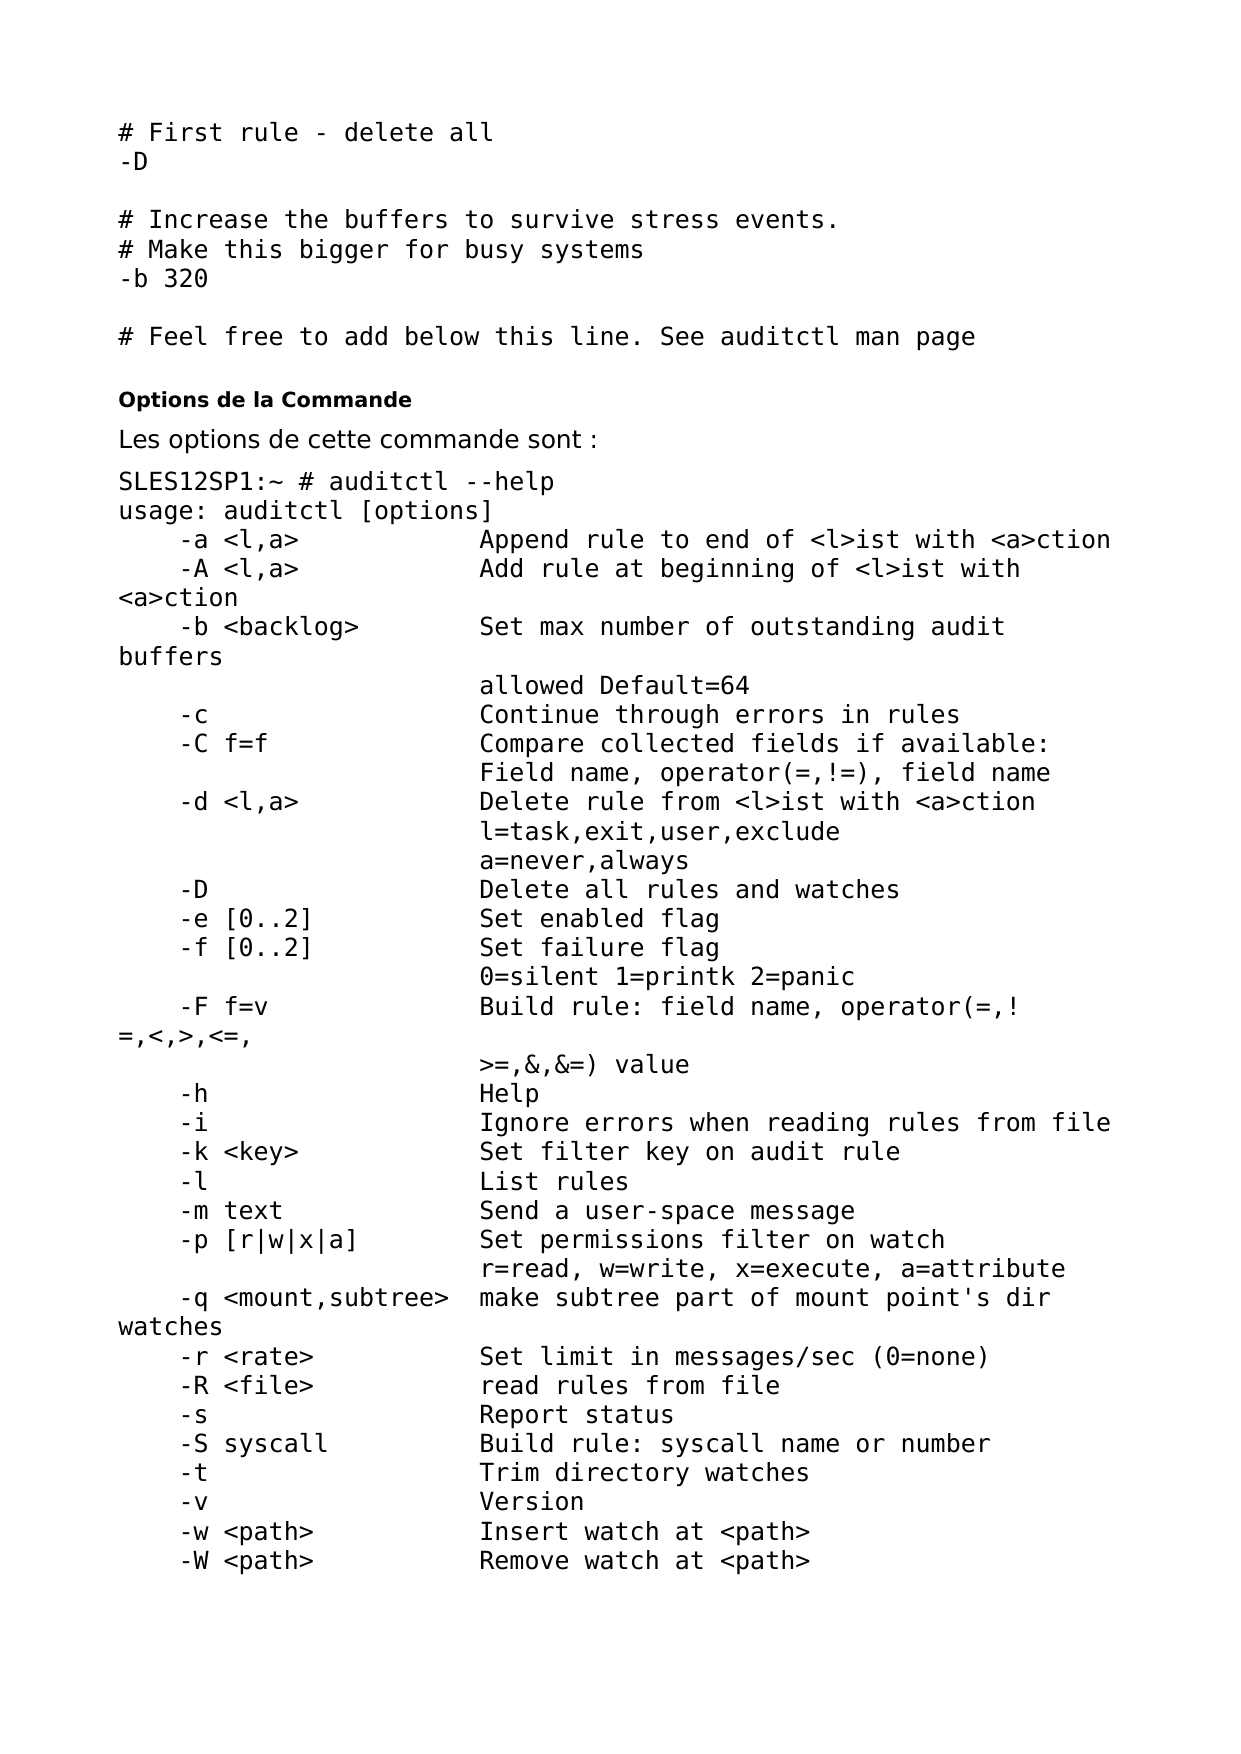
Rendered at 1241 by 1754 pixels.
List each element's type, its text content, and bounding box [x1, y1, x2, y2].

text # First rule - delete all -D # Increase the buffers to survive stress events. # Make this bigger for busy systems -b 320 # Feel free to add below this line. See auditctl man page [118, 118, 1122, 351]
subtitle Options de la Commande [118, 388, 1122, 412]
text Les options de cette commande sont : [118, 425, 1122, 454]
text SLES12SP1:~ # auditctl --help usage: auditctl [options] -a <l,a> Append rule to end of <l>ist with <a>ction -A <l,a> Add rule at beginning of <l>ist with <a>ction -b <backlog> Set max number of outstanding audit buffers allowed Default=64 -c Continue through errors in rules -C f=f Compare collected fields if available: Field name, operator(=,!=), field name -d <l,a> Delete rule from <l>ist with <a>ction l=task,exit,user,exclude a=never,always -D Delete all rules and watches -e [0..2] Set enabled flag -f [0..2] Set failure flag 0=silent 1=printk 2=panic -F f=v Build rule: field name, operator(=,!=,<,>,<=, >=,&,&=) value -h Help -i Ignore errors when reading rules from file -k <key> Set filter key on audit rule -l List rules -m text Send a user-space message -p [r|w|x|a] Set permissions filter on watch r=read, w=write, x=execute, a=attribute -q <mount,subtree> make subtree part of mount point's dir watches -r <rate> Set limit in messages/sec (0=none) -R <file> read rules from file -s Report status -S syscall Build rule: syscall name or number -t Trim directory watches -v Version -w <path> Insert watch at <path> -W <path> Remove watch at <path> [118, 467, 1122, 1575]
